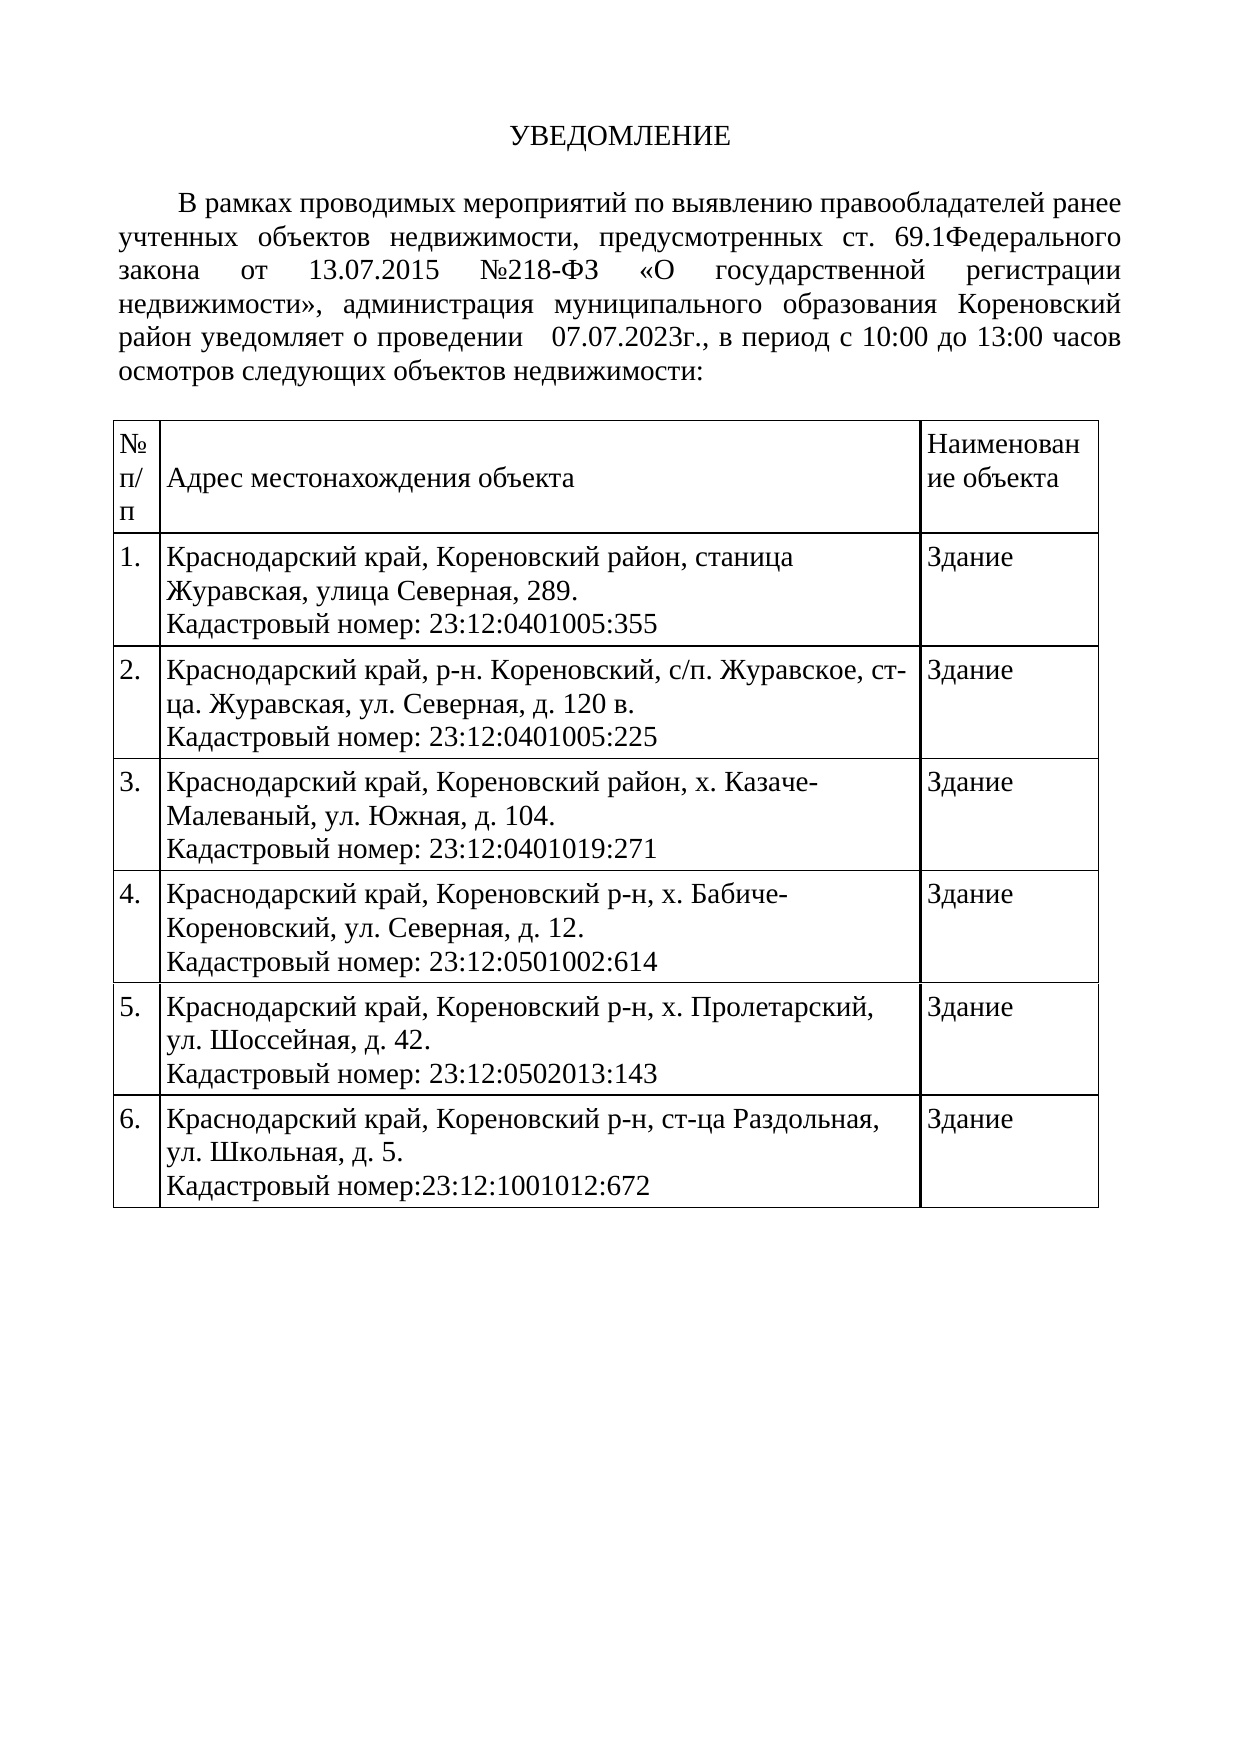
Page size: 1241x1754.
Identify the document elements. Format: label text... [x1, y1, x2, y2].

table_cell 4. [114, 871, 159, 982]
table_cell Здание [922, 647, 1098, 758]
table_header № п/п [114, 421, 159, 532]
table_header Наименование объекта [922, 421, 1098, 532]
table_cell Здание [922, 871, 1098, 982]
table_cell 3. [114, 759, 159, 870]
table_cell Здание [922, 759, 1098, 870]
table_cell Краснодарский край, р-н. Кореновский, с/п. Журавское, ст-ца. Журавская, ул. Северная, д. 120 в. Кадастровый номер: 23:12:0401005:225 [161, 647, 919, 758]
text УВЕДОМЛЕНИЕ [118, 118, 1122, 152]
table_cell 2. [114, 647, 159, 758]
table_cell 6. [114, 1096, 159, 1207]
table_cell 5. [114, 984, 159, 1094]
table_cell Здание [922, 534, 1098, 645]
text В рамках проводимых мероприятий по выявлению правообладателей ранее учтенных объектов недвижимости, предусмотренных ст. 69.1Федерального закона от 13.07.2015 №218-ФЗ «О государственной регистрации недвижимости», администрация муниципального образования Кореновский район уведомляет о проведении 07.07.2023г., в период с 10:00 до 13:00 часов осмотров следующих объектов недвижимости: [118, 185, 1122, 386]
table_cell Здание [922, 984, 1098, 1094]
table_cell Здание [922, 1096, 1098, 1207]
table_cell Краснодарский край, Кореновский р-н, х. Бабиче-Кореновский, ул. Северная, д. 12. Кадастровый номер: 23:12:0501002:614 [161, 871, 919, 982]
table_cell Краснодарский край, Кореновский р-н, ст-ца Раздольная, ул. Школьная, д. 5. Кадастровый номер:23:12:1001012:672 [161, 1096, 919, 1207]
table_cell 1. [114, 534, 159, 645]
table_header Адрес местонахождения объекта [161, 421, 919, 532]
table_cell Краснодарский край, Кореновский р-н, х. Пролетарский, ул. Шоссейная, д. 42. Кадастровый номер: 23:12:0502013:143 [161, 984, 919, 1094]
table_cell Краснодарский край, Кореновский район, станица Журавская, улица Северная, 289. Кадастровый номер: 23:12:0401005:355 [161, 534, 919, 645]
table_cell Краснодарский край, Кореновский район, х. Казаче-Малеваный, ул. Южная, д. 104. Кадастровый номер: 23:12:0401019:271 [161, 759, 919, 870]
